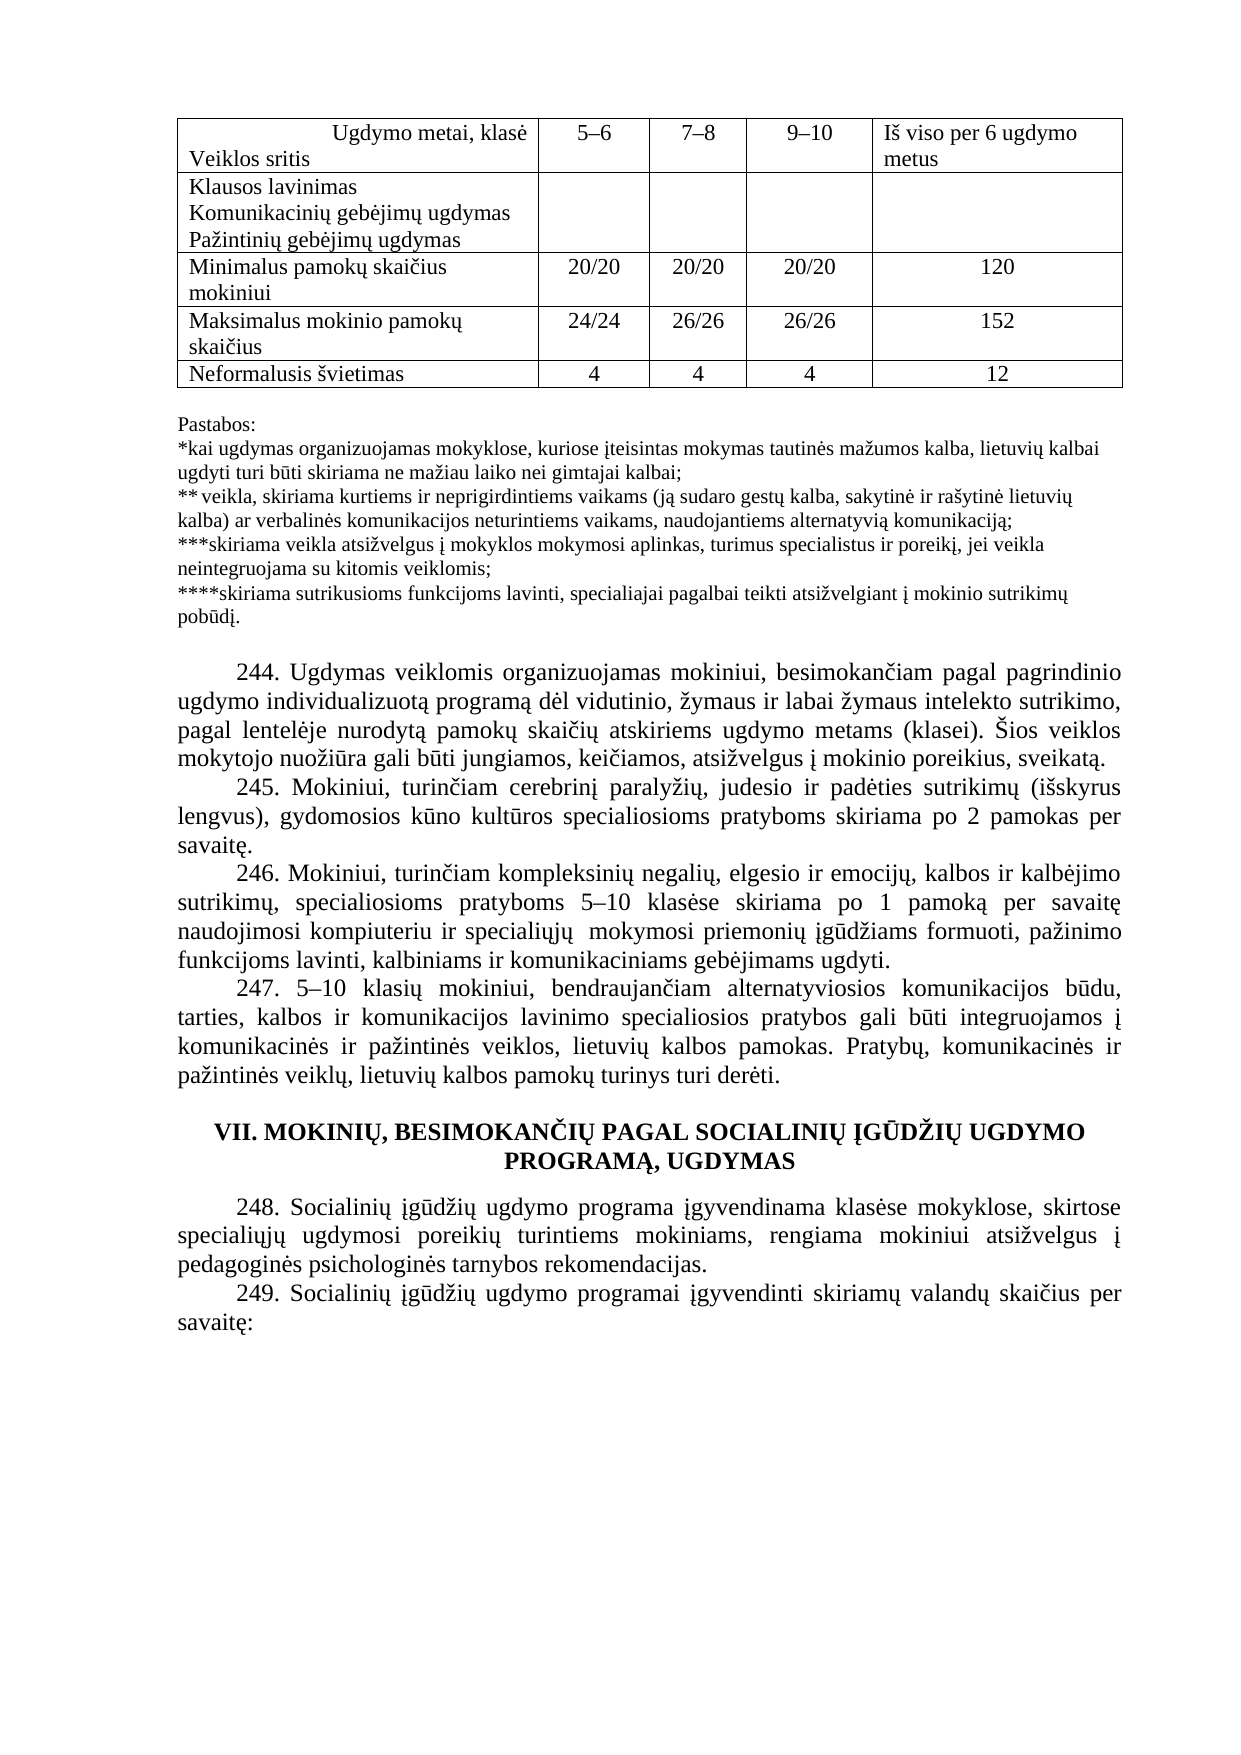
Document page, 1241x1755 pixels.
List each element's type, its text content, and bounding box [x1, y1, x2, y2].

table_header 7–8 [650, 119, 746, 172]
table_header 5–6 [539, 119, 649, 172]
table_cell 152 [873, 307, 1122, 359]
table_cell [650, 173, 746, 252]
table_cell [873, 173, 1122, 252]
text 246. Mokiniui, turinčiam kompleksinių negalių, elgesio ir emocijų, kalbos ir kalbėjimo sutrikimų, specialiosioms pratyboms 5–10 klasėse skiriama po 1 pamoką per savaitę naudojimosi kompiuteriu ir specialiųjų mokymosi priemonių įgūdžiams formuoti, pažinimo funkcijoms lavinti, kalbiniams ir komunikaciniams gebėjimams ugdyti. [177, 858, 1122, 973]
text 248. Socialinių įgūdžių ugdymo programa įgyvendinama klasėse mokyklose, skirtose specialiųjų ugdymosi poreikių turintiems mokiniams, rengiama mokiniui atsižvelgus į pedagoginės psichologinės tarnybos rekomendacijas. [177, 1192, 1122, 1278]
text 247. 5–10 klasių mokiniui, bendraujančiam alternatyviosios komunikacijos būdu, tarties, kalbos ir komunikacijos lavinimo specialiosios pratybos gali būti integruojamos į komunikacinės ir pažintinės veiklos, lietuvių kalbos pamokas. Pratybų, komunikacinės ir pažintinės veiklų, lietuvių kalbos pamokų turinys turi derėti. [177, 973, 1122, 1088]
table_cell 20/20 [747, 253, 872, 306]
table_header Iš viso per 6 ugdymo metus [873, 119, 1122, 172]
table_cell 20/20 [539, 253, 649, 306]
table_header 9–10 [747, 119, 872, 172]
text *kai ugdymas organizuojamas mokyklose, kuriose įteisintas mokymas tautinės mažumos kalba, lietuvių kalbai ugdyti turi būti skiriama ne mažiau laiko nei gimtajai kalbai; [177, 436, 1122, 484]
text Pastabos: [177, 412, 1122, 436]
text 244. Ugdymas veiklomis organizuojamas mokiniui, besimokančiam pagal pagrindinio ugdymo individualizuotą programą dėl vidutinio, žymaus ir labai žymaus intelekto sutrikimo, pagal lentelėje nurodytą pamokų skaičių atskiriems ugdymo metams (klasei). Šios veiklos mokytojo nuožiūra gali būti jungiamos, keičiamos, atsižvelgus į mokinio poreikius, sveikatą. [177, 657, 1122, 772]
table_cell 24/24 [539, 307, 649, 359]
table_cell 26/26 [747, 307, 872, 359]
table_cell Neformalusis švietimas [178, 361, 538, 387]
text ** veikla, skiriama kurtiems ir neprigirdintiems vaikams (ją sudaro gestų kalba, sakytinė ir rašytinė lietuvių kalba) ar verbalinės komunikacijos neturintiems vaikams, naudojantiems alternatyvią komunikaciją; [177, 484, 1122, 532]
text 249. Socialinių įgūdžių ugdymo programai įgyvendinti skiriamų valandų skaičius per savaitę: [177, 1278, 1122, 1335]
table_cell Maksimalus mokinio pamokų skaičius [178, 307, 538, 359]
table_cell 20/20 [650, 253, 746, 306]
table_cell 12 [873, 361, 1122, 387]
table_cell 4 [650, 361, 746, 387]
text ****skiriama sutrikusioms funkcijoms lavinti, specialiajai pagalbai teikti atsižvelgiant į mokinio sutrikimų pobūdį. [177, 580, 1122, 628]
table_cell 26/26 [650, 307, 746, 359]
text ***skiriama veikla atsižvelgus į mokyklos mokymosi aplinkas, turimus specialistus ir poreikį, jei veikla neintegruojama su kitomis veiklomis; [177, 532, 1122, 580]
table_cell Klausos lavinimas Komunikacinių gebėjimų ugdymas Pažintinių gebėjimų ugdymas [178, 173, 538, 252]
table_cell 4 [539, 361, 649, 387]
text VII. MOKINIŲ, BESIMOKANČIŲ PAGAL SOCIALINIŲ ĮGŪDŽIŲ UGDYMO PROGRAMĄ, UGDYMAS [177, 1117, 1122, 1175]
table_cell 4 [747, 361, 872, 387]
table_cell [747, 173, 872, 252]
table_cell 120 [873, 253, 1122, 306]
table_cell Minimalus pamokų skaičius mokiniui [178, 253, 538, 306]
table_header Ugdymo metai, klasė Veiklos sritis [178, 119, 538, 172]
text 245. Mokiniui, turinčiam cerebrinį paralyžių, judesio ir padėties sutrikimų (išskyrus lengvus), gydomosios kūno kultūros specialiosioms pratyboms skiriama po 2 pamokas per savaitę. [177, 772, 1122, 858]
table_cell [539, 173, 649, 252]
